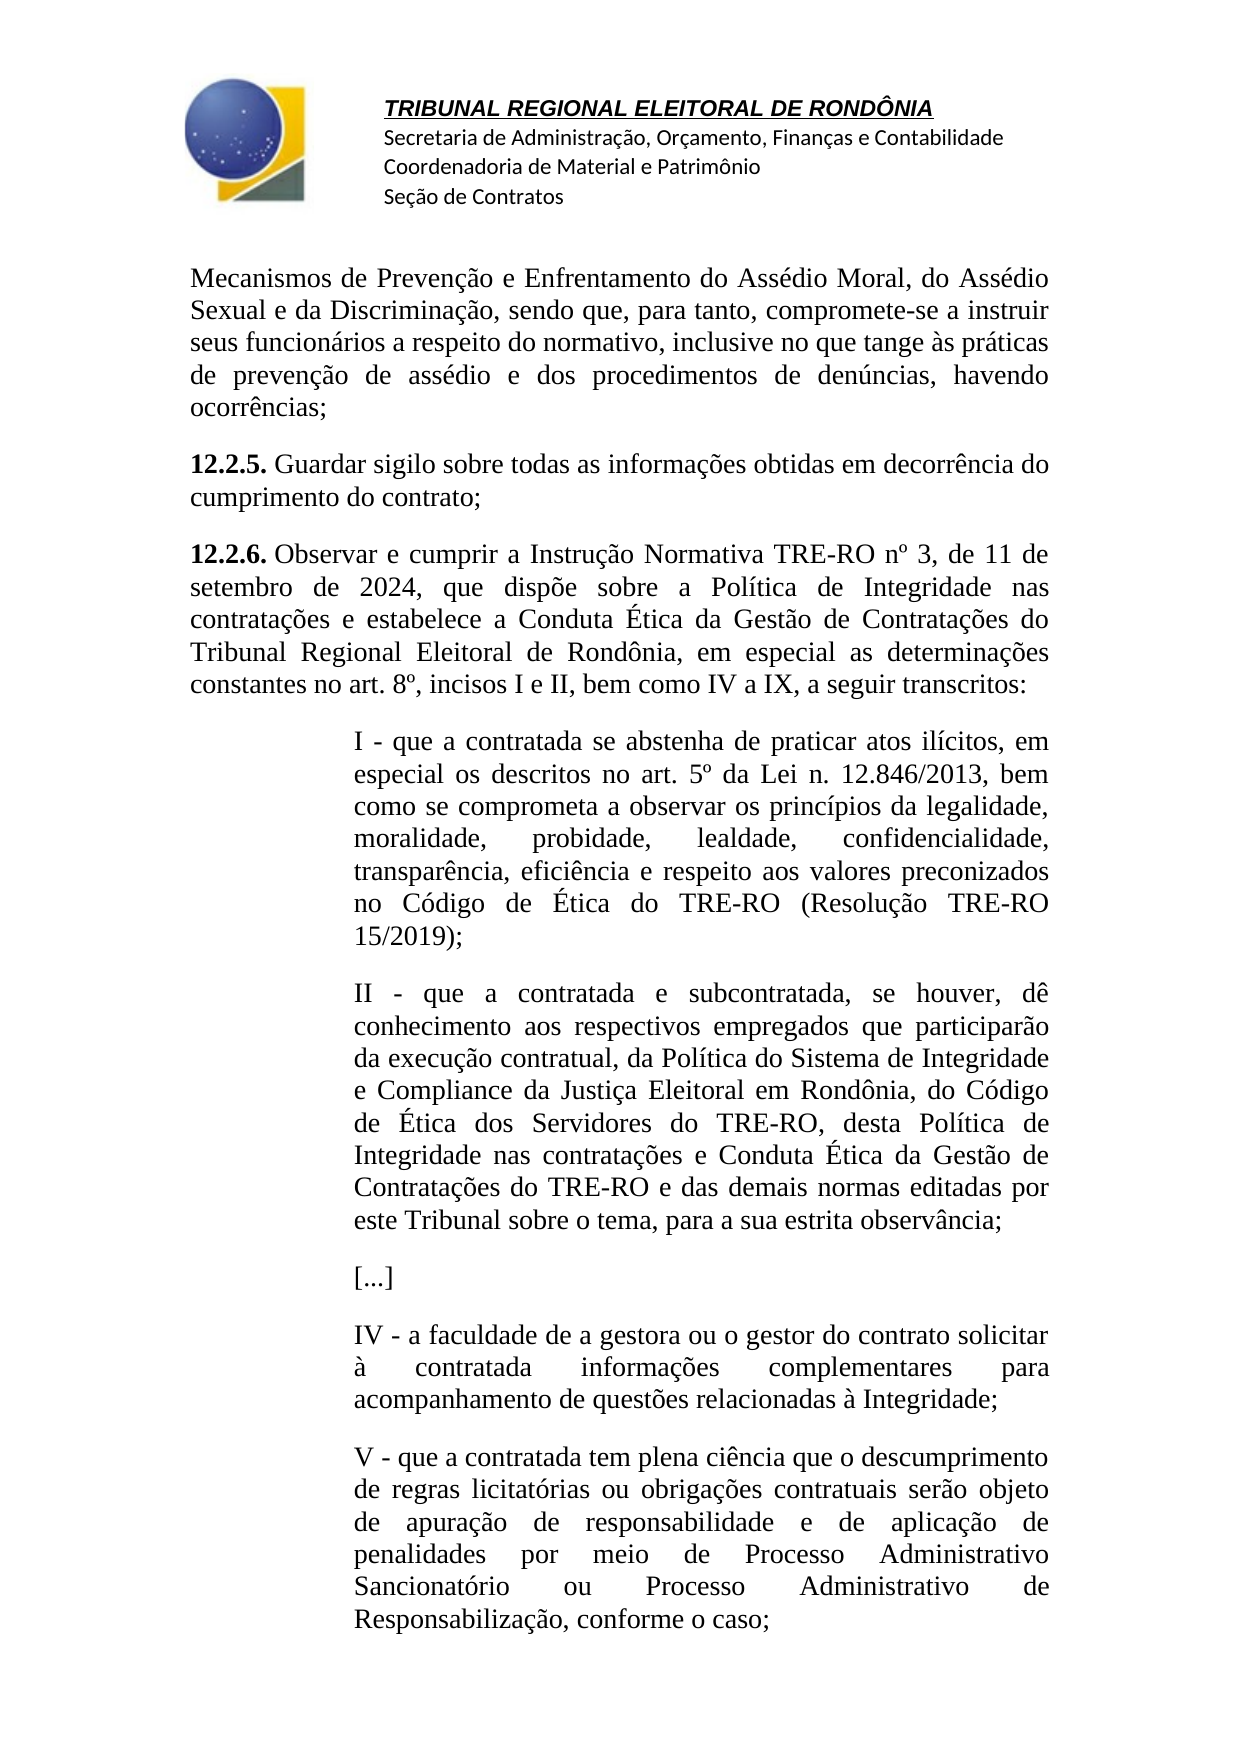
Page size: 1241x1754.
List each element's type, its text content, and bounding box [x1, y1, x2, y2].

text I - que a contratada se abstenha de praticar atos ilícitos, em especial os descritos no art. 5º da Lei n. 12.846/2013, bem como se comprometa a observar os princípios da legalidade, moralidade, probidade, lealdade, confidencialidade, transparência, eficiência e respeito aos valores preconizados no Código de Ética do TRE-RO (Resolução TRE-RO 15/2019); [354, 724, 1051, 951]
text Mecanismos de Prevenção e Enfrentamento do Assédio Moral, do Assédio Sexual e da Discriminação, sendo que, para tanto, compromete-se a instruir seus funcionários a respeito do normativo, inclusive no que tange às práticas de prevenção de assédio e dos procedimentos de denúncias, havendo ocorrências; [190, 261, 1051, 423]
text IV - a faculdade de a gestora ou o gestor do contrato solicitar à contratada informações complementares para acompanhamento de questões relacionadas à Integridade; [354, 1318, 1051, 1415]
text 12.2.5. Guardar sigilo sobre todas as informações obtidas em decorrência do cumprimento do contrato; [190, 448, 1051, 512]
text V - que a contratada tem plena ciência que o descumprimento de regras licitatórias ou obrigações contratuais serão objeto de apuração de responsabilidade e de aplicação de penalidades por meio de Processo Administrativo Sancionatório ou Processo Administrativo de Responsabilização, conforme o caso; [354, 1440, 1051, 1634]
text II - que a contratada e subcontratada, se houver, dê conhecimento aos respectivos empregados que participarão da execução contratual, da Política do Sistema de Integridade e Compliance da Justiça Eleitoral em Rondônia, do Código de Ética dos Servidores do TRE-RO, desta Política de Integridade nas contratações e Conduta Ética da Gestão de Contratações do TRE-RO e das demais normas editadas por este Tribunal sobre o tema, para a sua estrita observância; [354, 976, 1051, 1235]
text 12.2.6. Observar e cumprir a Instrução Normativa TRE-RO nº 3, de 11 de setembro de 2024, que dispõe sobre a Política de Integridade nas contratações e estabelece a Conduta Ética da Gestão de Contratações do Tribunal Regional Eleitoral de Rondônia, em especial as determinações constantes no art. 8º, incisos I e II, bem como IV a IX, a seguir transcritos: [190, 537, 1051, 699]
text [...] [354, 1260, 1051, 1293]
